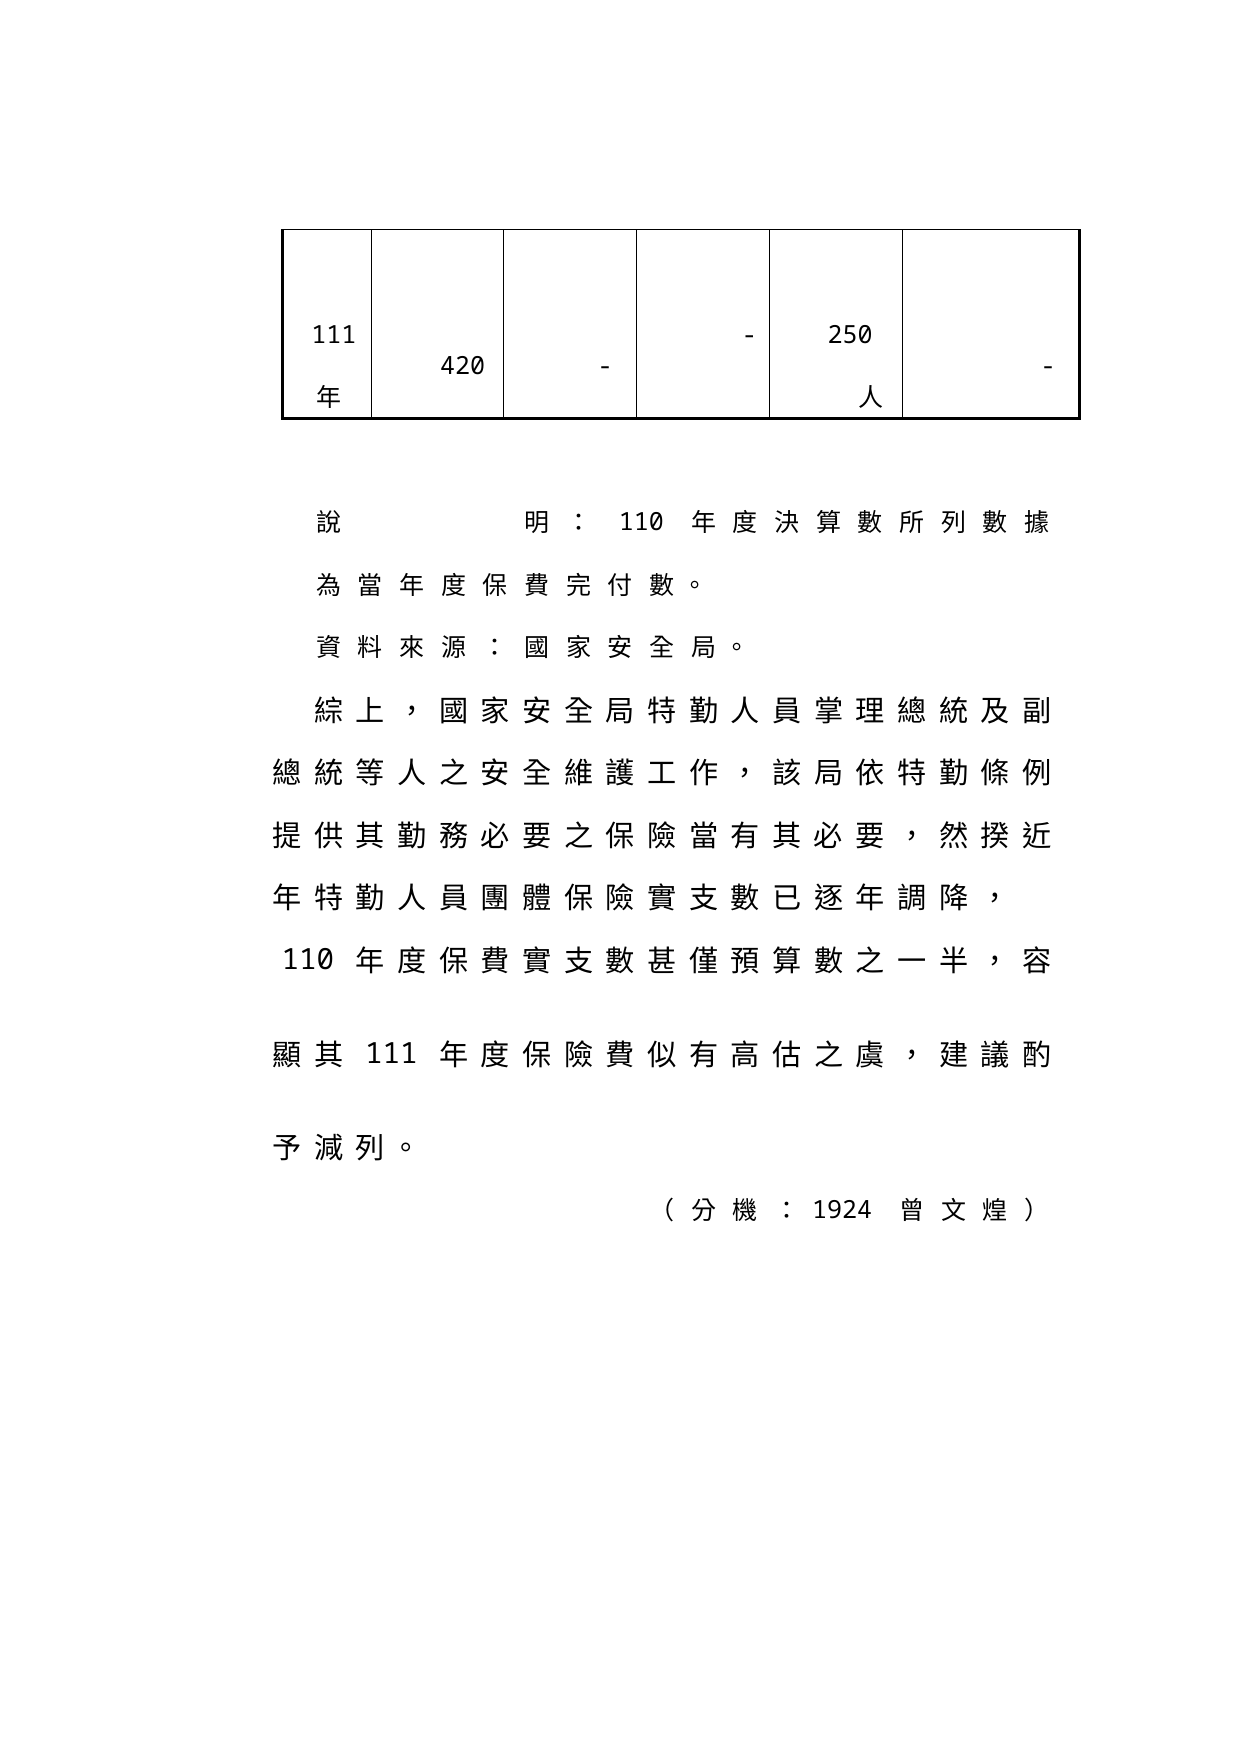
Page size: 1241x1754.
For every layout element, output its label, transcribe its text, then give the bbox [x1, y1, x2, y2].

table_cell - [637, 230, 769, 417]
table_cell - [504, 230, 636, 417]
table_cell 111年 [284, 230, 371, 417]
table_cell 420 [372, 230, 503, 417]
table_cell 250人 [770, 230, 902, 417]
text （分機：1924 曾文煌） [183, 1167, 1058, 1229]
text 資料來源：國家安全局。 [183, 604, 1058, 667]
text 說 明：110年度決算數所列數據為當年度保費完付數。 [183, 479, 1058, 604]
table_cell - [903, 230, 1078, 417]
text 綜上，國家安全局特勤人員掌理總統及副總統等人之安全維護工作，該局依特勤條例提供其勤務必要之保險當有其必要，然揆近年特勤人員團體保險實支數已逐年調降，110年度保費實支數甚僅預算數之一半，容顯其111年度保險費似有高估之虞，建議酌予減列。 [242, 667, 1058, 1167]
